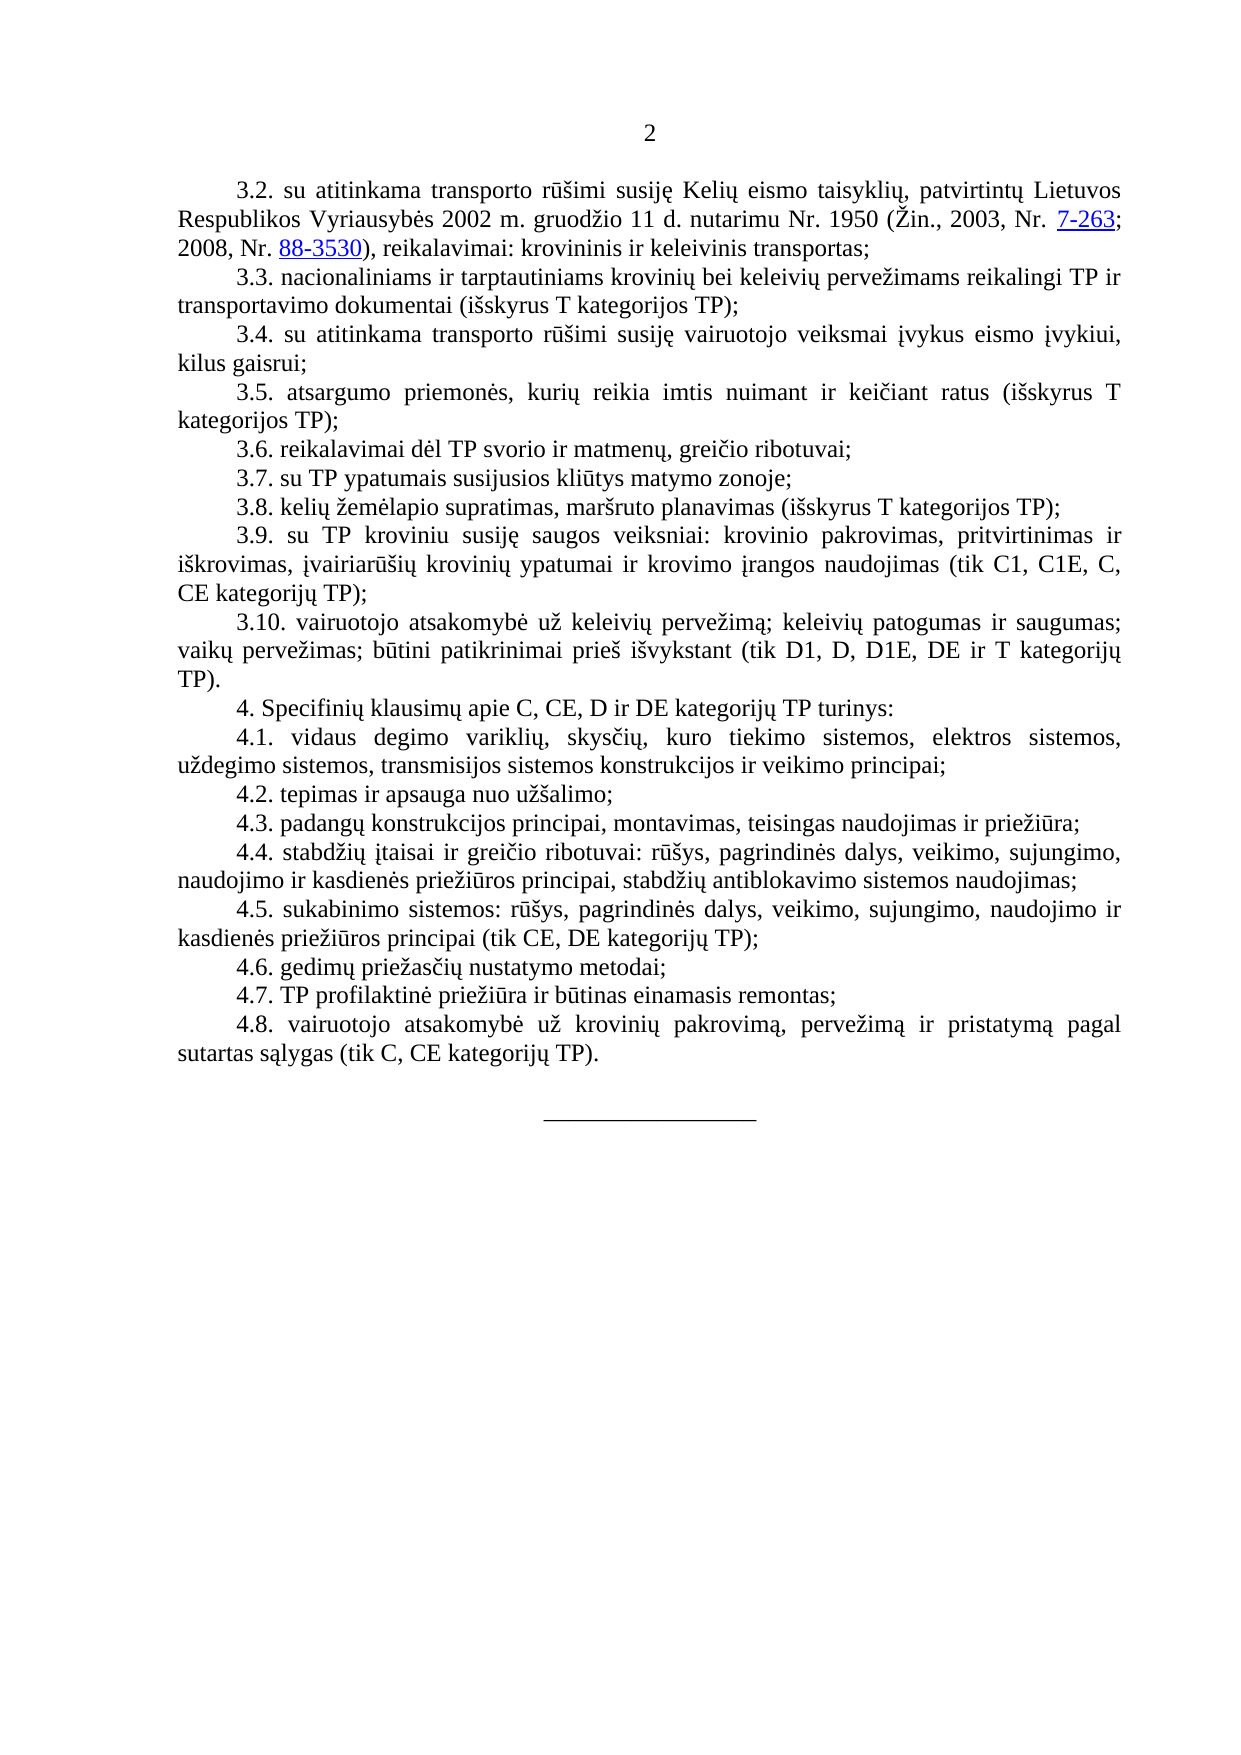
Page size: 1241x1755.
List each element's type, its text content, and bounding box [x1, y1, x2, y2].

text 4.2. tepimas ir apsauga nuo užšalimo; [177, 779, 1122, 808]
text 3.3. nacionaliniams ir tarptautiniams krovinių bei keleivių pervežimams reikalingi TP ir transportavimo dokumentai (išskyrus T kategorijos TP); [177, 262, 1122, 319]
text 4.7. TP profilaktinė priežiūra ir būtinas einamasis remontas; [177, 981, 1122, 1009]
text 4.8. vairuotojo atsakomybė už krovinių pakrovimą, pervežimą ir pristatymą pagal sutartas sąlygas (tik C, CE kategorijų TP). [177, 1009, 1122, 1067]
text 4.3. padangų konstrukcijos principai, montavimas, teisingas naudojimas ir priežiūra; [177, 808, 1122, 837]
text 3.2. su atitinkama transporto rūšimi susiję Kelių eismo taisyklių, patvirtintų Lietuvos Respublikos Vyriausybės 2002 m. gruodžio 11 d. nutarimu Nr. 1950 (Žin., 2003, Nr. 7-263; 2008, Nr. 88-3530), reikalavimai: krovininis ir keleivinis transportas; [177, 176, 1122, 262]
text 4. Specifinių klausimų apie C, CE, D ir DE kategorijų TP turinys: [177, 693, 1122, 722]
text 3.7. su TP ypatumais susijusios kliūtys matymo zonoje; [177, 463, 1122, 492]
text 4.6. gedimų priežasčių nustatymo metodai; [177, 952, 1122, 981]
text 3.4. su atitinkama transporto rūšimi susiję vairuotojo veiksmai įvykus eismo įvykiui, kilus gaisrui; [177, 319, 1122, 377]
text 3.6. reikalavimai dėl TP svorio ir matmenų, greičio ribotuvai; [177, 434, 1122, 463]
text 3.10. vairuotojo atsakomybė už keleivių pervežimą; keleivių patogumas ir saugumas; vaikų pervežimas; būtini patikrinimai prieš išvykstant (tik D1, D, D1E, DE ir T kategorijų TP). [177, 607, 1122, 693]
text 4.4. stabdžių įtaisai ir greičio ribotuvai: rūšys, pagrindinės dalys, veikimo, sujungimo, naudojimo ir kasdienės priežiūros principai, stabdžių antiblokavimo sistemos naudojimas; [177, 837, 1122, 894]
text _________________ [177, 1096, 1122, 1124]
text 4.5. sukabinimo sistemos: rūšys, pagrindinės dalys, veikimo, sujungimo, naudojimo ir kasdienės priežiūros principai (tik CE, DE kategorijų TP); [177, 894, 1122, 952]
text 3.8. kelių žemėlapio supratimas, maršruto planavimas (išskyrus T kategorijos TP); [177, 492, 1122, 521]
text 4.1. vidaus degimo variklių, skysčių, kuro tiekimo sistemos, elektros sistemos, uždegimo sistemos, transmisijos sistemos konstrukcijos ir veikimo principai; [177, 722, 1122, 779]
text 3.5. atsargumo priemonės, kurių reikia imtis nuimant ir keičiant ratus (išskyrus T kategorijos TP); [177, 377, 1122, 434]
text 3.9. su TP kroviniu susiję saugos veiksniai: krovinio pakrovimas, pritvirtinimas ir iškrovimas, įvairiarūšių krovinių ypatumai ir krovimo įrangos naudojimas (tik C1, C1E, C, CE kategorijų TP); [177, 521, 1122, 607]
